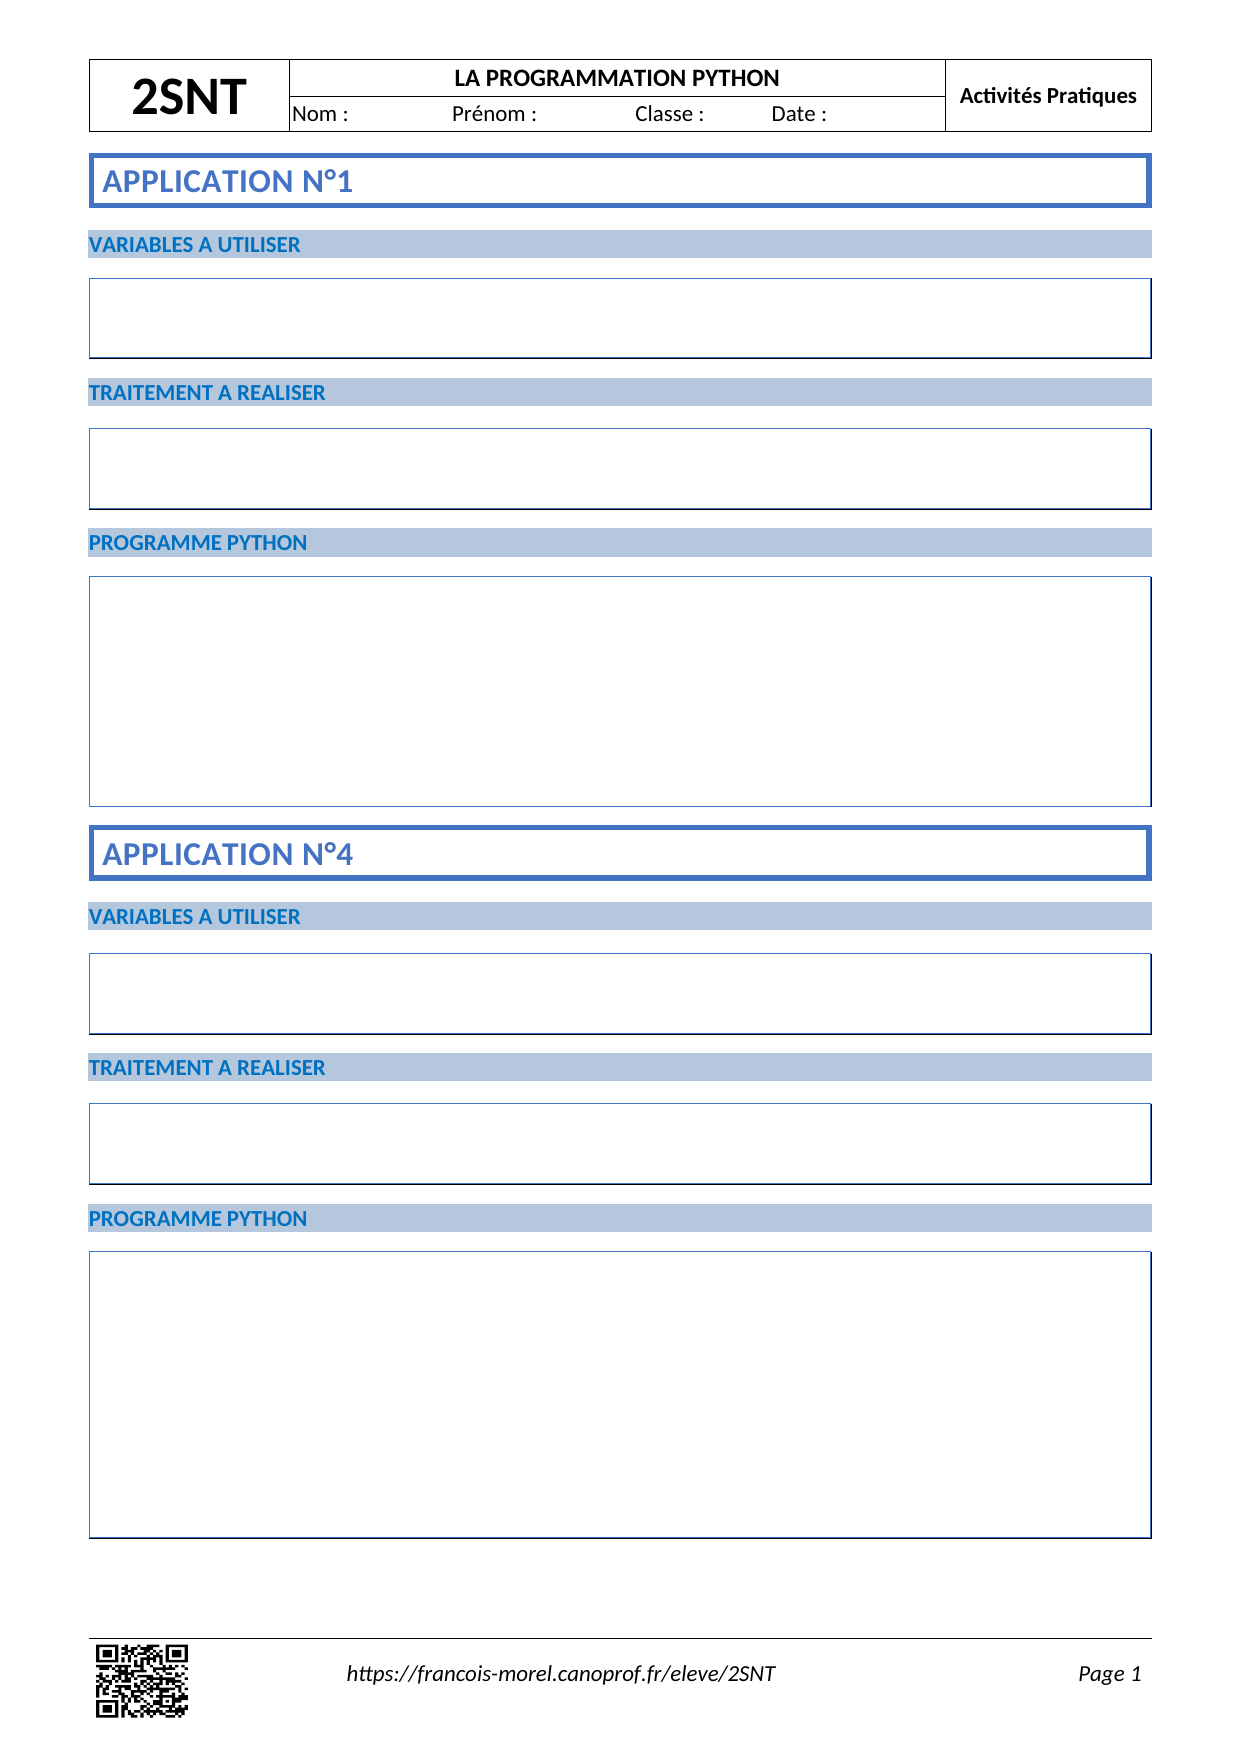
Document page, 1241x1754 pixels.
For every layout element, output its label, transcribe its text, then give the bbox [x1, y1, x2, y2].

text PROGRAMME PYTHON [88, 528, 1152, 557]
text PROGRAMME PYTHON [88, 1204, 1152, 1232]
text APPLICATION N°4 [94, 830, 1146, 875]
text TRAITEMENT A REALISER [88, 378, 1152, 406]
text VARIABLES A UTILISER [88, 902, 1152, 930]
text APPLICATION N°1 [94, 158, 1146, 203]
text TRAITEMENT A REALISER [88, 1053, 1152, 1081]
text VARIABLES A UTILISER [88, 230, 1152, 258]
